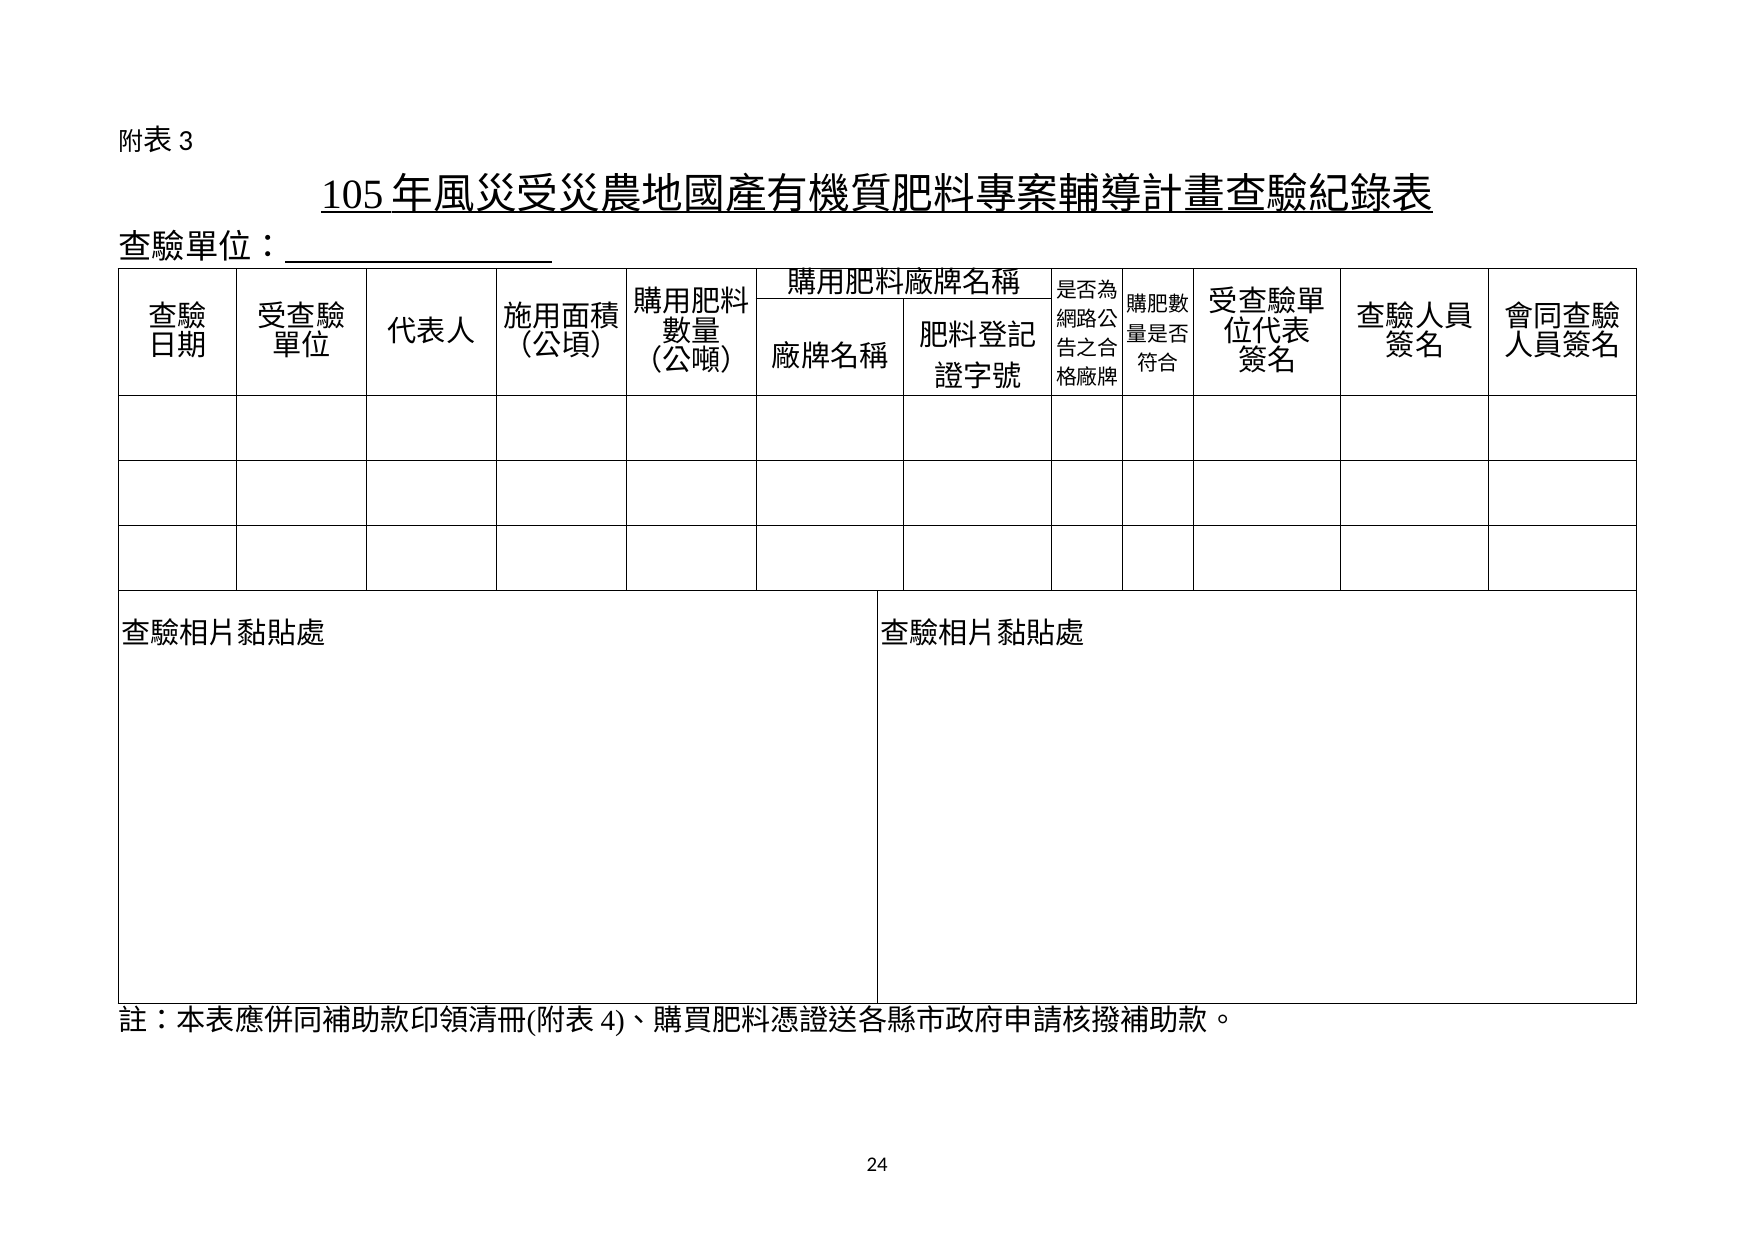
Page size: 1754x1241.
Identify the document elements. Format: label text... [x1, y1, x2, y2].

table_header 查驗 日期 [119, 269, 236, 395]
table_cell [1341, 396, 1488, 460]
table_cell [627, 526, 756, 590]
table_cell [1489, 461, 1636, 525]
table_cell 查驗相片黏貼處 [878, 591, 1636, 1002]
table_cell [627, 461, 756, 525]
text 註：本表應併同補助款印領清冊(附表4)、購買肥料憑證送各縣市政府申請核撥補助款。 [118, 1004, 1636, 1037]
table_cell [1123, 461, 1193, 525]
table_header 購肥數量是否符合 [1123, 269, 1193, 395]
table_header 購用肥料廠牌名稱 [757, 269, 1051, 298]
table_header 受查驗單位代表 簽名 [1194, 269, 1340, 395]
table_cell [367, 526, 496, 590]
table_cell [497, 396, 626, 460]
text 105年風災受災農地國產有機質肥料專案輔導計畫查驗紀錄表 [118, 168, 1636, 218]
table_cell [119, 396, 236, 460]
table_header 代表人 [367, 269, 496, 395]
table_header 購用肥料數量 （公噸） [627, 269, 756, 395]
table_cell [237, 461, 366, 525]
table_cell [757, 396, 903, 460]
text 附表3 [118, 131, 1636, 156]
table_cell [1489, 396, 1636, 460]
table_cell [1052, 396, 1122, 460]
table_cell [904, 526, 1051, 590]
table_cell [1052, 526, 1122, 590]
table_cell [237, 396, 366, 460]
table_cell [1194, 461, 1340, 525]
table_cell [367, 396, 496, 460]
table_header 施用面積（公頃） [497, 269, 626, 395]
table_cell [757, 461, 903, 525]
table_cell [497, 461, 626, 525]
table_cell [627, 396, 756, 460]
table_cell [497, 526, 626, 590]
table_cell [1341, 461, 1488, 525]
table_cell [904, 461, 1051, 525]
table_header 受查驗 單位 [237, 269, 366, 395]
table_cell [904, 396, 1051, 460]
table_header 是否為網路公告之合格廠牌 [1052, 269, 1122, 395]
table_cell [1194, 396, 1340, 460]
table_cell [1341, 526, 1488, 590]
table_cell 肥料登記證字號 [904, 299, 1051, 395]
table_header 會同查驗人員簽名 [1489, 269, 1636, 395]
table_cell [119, 461, 236, 525]
table_header 查驗人員簽名 [1341, 269, 1488, 395]
table_cell [1194, 526, 1340, 590]
table_cell [1489, 526, 1636, 590]
table_cell [1123, 396, 1193, 460]
text 查驗單位： [118, 218, 1636, 268]
table_cell [757, 526, 903, 590]
table_cell [1052, 461, 1122, 525]
table_cell [1123, 526, 1193, 590]
table_cell 查驗相片黏貼處 [119, 591, 877, 1002]
table_cell [119, 526, 236, 590]
table_cell 廠牌名稱 [757, 299, 903, 395]
table_cell [237, 526, 366, 590]
table_cell [367, 461, 496, 525]
